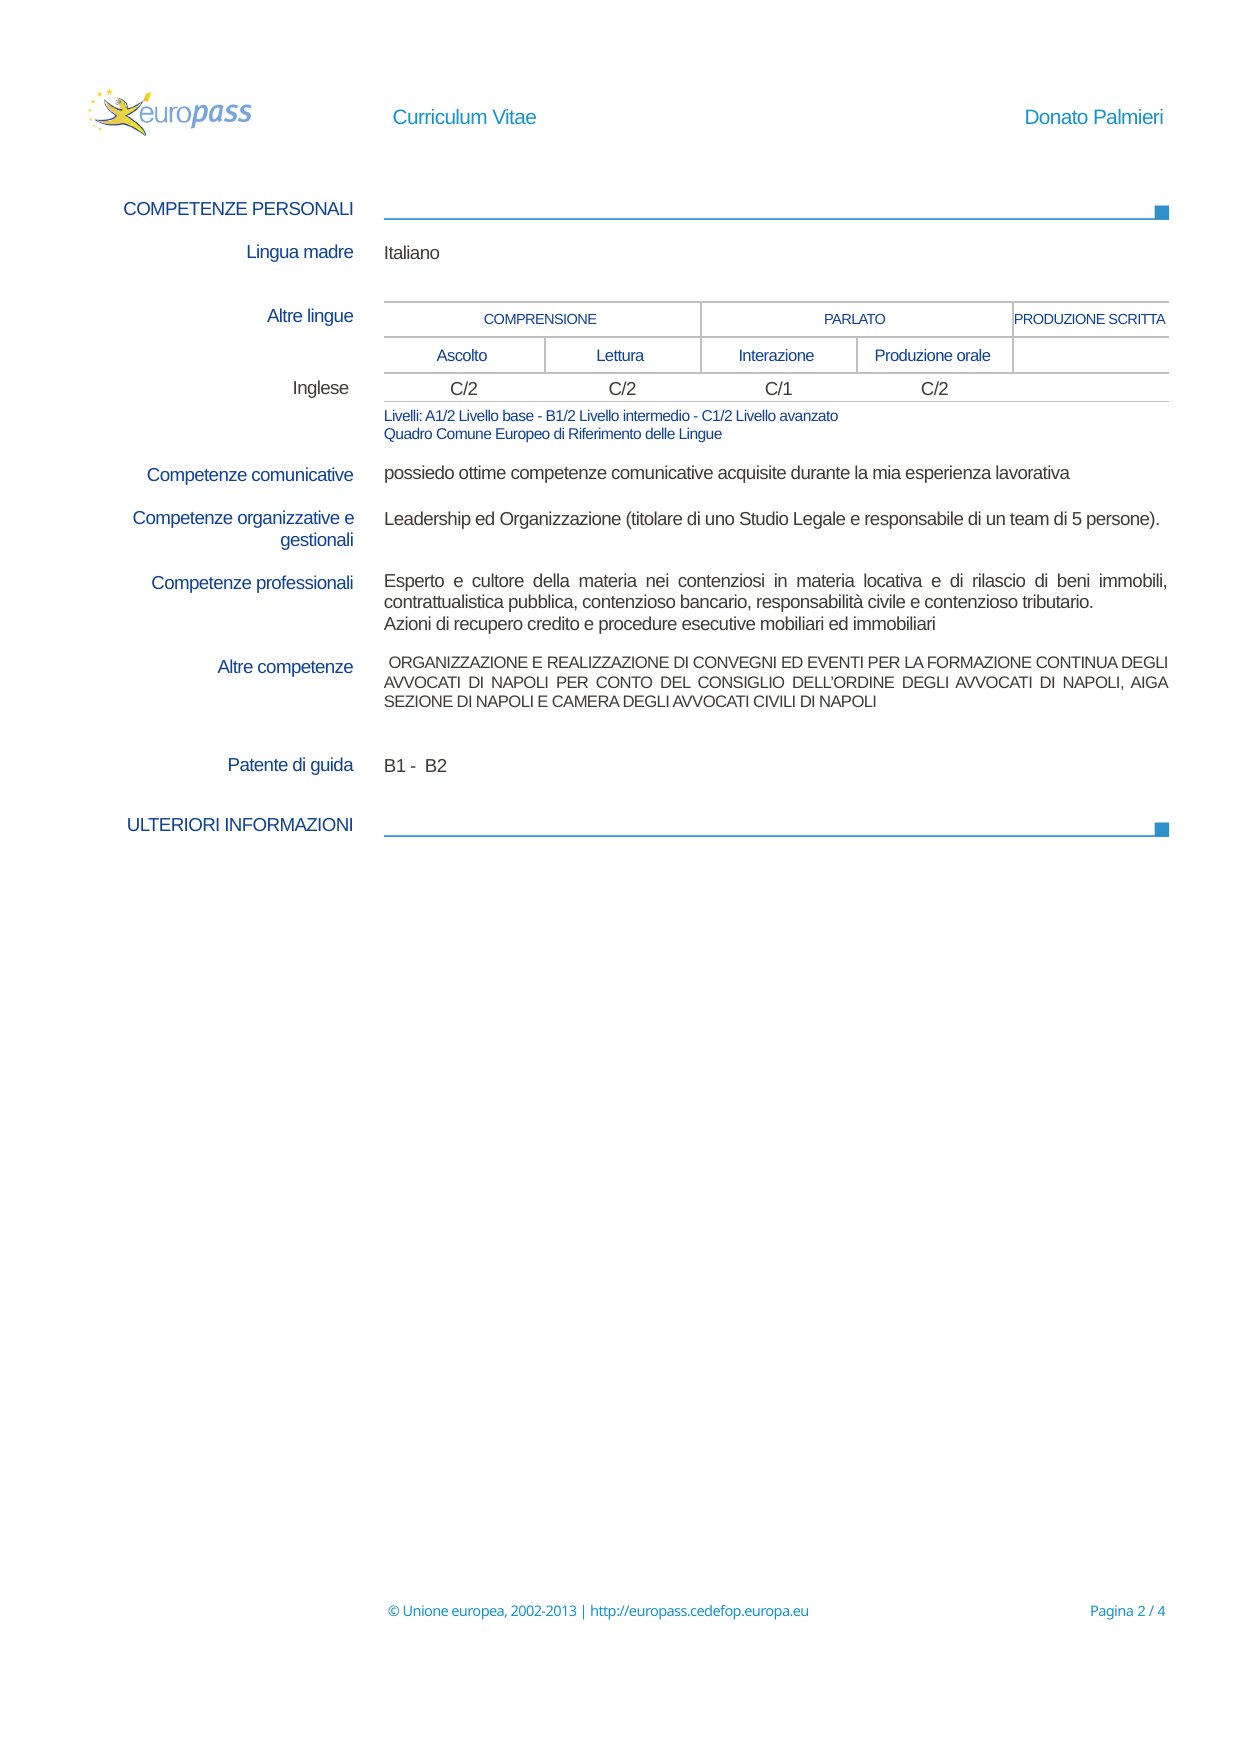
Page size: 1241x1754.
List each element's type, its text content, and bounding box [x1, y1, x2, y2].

table_cell [89, 401, 384, 442]
table_cell C/2 [384, 374, 544, 401]
table_header B1 - B2 [384, 751, 1169, 776]
table_cell [384, 837, 1169, 901]
table_header [89, 171, 384, 198]
table_header [384, 198, 1169, 217]
table_cell Lettura [546, 338, 700, 372]
table_cell Livelli: A1/2 Livello base - B1/2 Livello intermedio - C1/2 Livello avanzato Quadro Comune Europeo di Riferimento delle Lingue [384, 402, 1169, 442]
table_cell [89, 836, 384, 901]
table_cell [1014, 338, 1169, 372]
table_header [1034, 171, 1169, 198]
table_header Competenze comunicative [89, 462, 384, 486]
table_cell Ascolto [384, 338, 544, 372]
table_header Patente di guida [89, 751, 384, 776]
table_cell Produzione orale [858, 338, 1012, 372]
table_cell Altre lingue [89, 301, 384, 372]
table_cell C/2 [857, 374, 1013, 401]
table_header ULTERIORI INFORMAZIONI [89, 814, 384, 836]
table_header ORGANIZZAZIONE E REALIZZAZIONE DI CONVEGNI ED EVENTI PER LA FORMAZIONE CONTINUA DEGLI AVVOCATI DI NAPOLI PER CONTO DEL CONSIGLIO DELL’ORDINE DEGLI AVVOCATI DI NAPOLI, AIGA SEZIONE DI NAPOLI E CAMERA DEGLI AVVOCATI CIVILI DI NAPOLI [384, 653, 1169, 732]
table_cell [384, 265, 1169, 301]
table_cell Interazione [702, 338, 856, 372]
table_header [384, 814, 1169, 834]
table_cell PRODUZIONE SCRITTA [1014, 303, 1169, 336]
table_header Esperto e cultore della materia nei contenziosi in materia locativa e di rilascio di beni immobili, contrattualistica pubblica, contenzioso bancario, responsabilità civile e contenzioso tributario. Azioni di recupero credito e procedure esecutive mobiliari ed immobiliari [384, 569, 1169, 634]
table_header Competenze organizzative e gestionali [89, 505, 384, 550]
table_cell COMPRENSIONE [384, 303, 700, 336]
table_header [384, 171, 1033, 198]
table_cell PARLATO [702, 303, 1012, 336]
table_header Altre competenze [89, 653, 384, 732]
table_header Leadership ed Organizzazione (titolare di uno Studio Legale e responsabile di un team di 5 persone). [384, 505, 1169, 550]
table_header Lingua madre [89, 239, 384, 265]
table_cell C/2 [545, 374, 701, 401]
table_cell Inglese [89, 372, 384, 401]
table_cell C/1 [701, 374, 857, 401]
table_header possiedo ottime competenze comunicative acquisite durante la mia esperienza lavorativa [384, 462, 1169, 486]
table_header Competenze professionali [89, 569, 384, 634]
table_cell [89, 265, 384, 301]
table_header COMPETENZE PERSONALI [89, 198, 384, 219]
table_cell [1013, 374, 1169, 401]
table_header Italiano [384, 239, 1169, 265]
